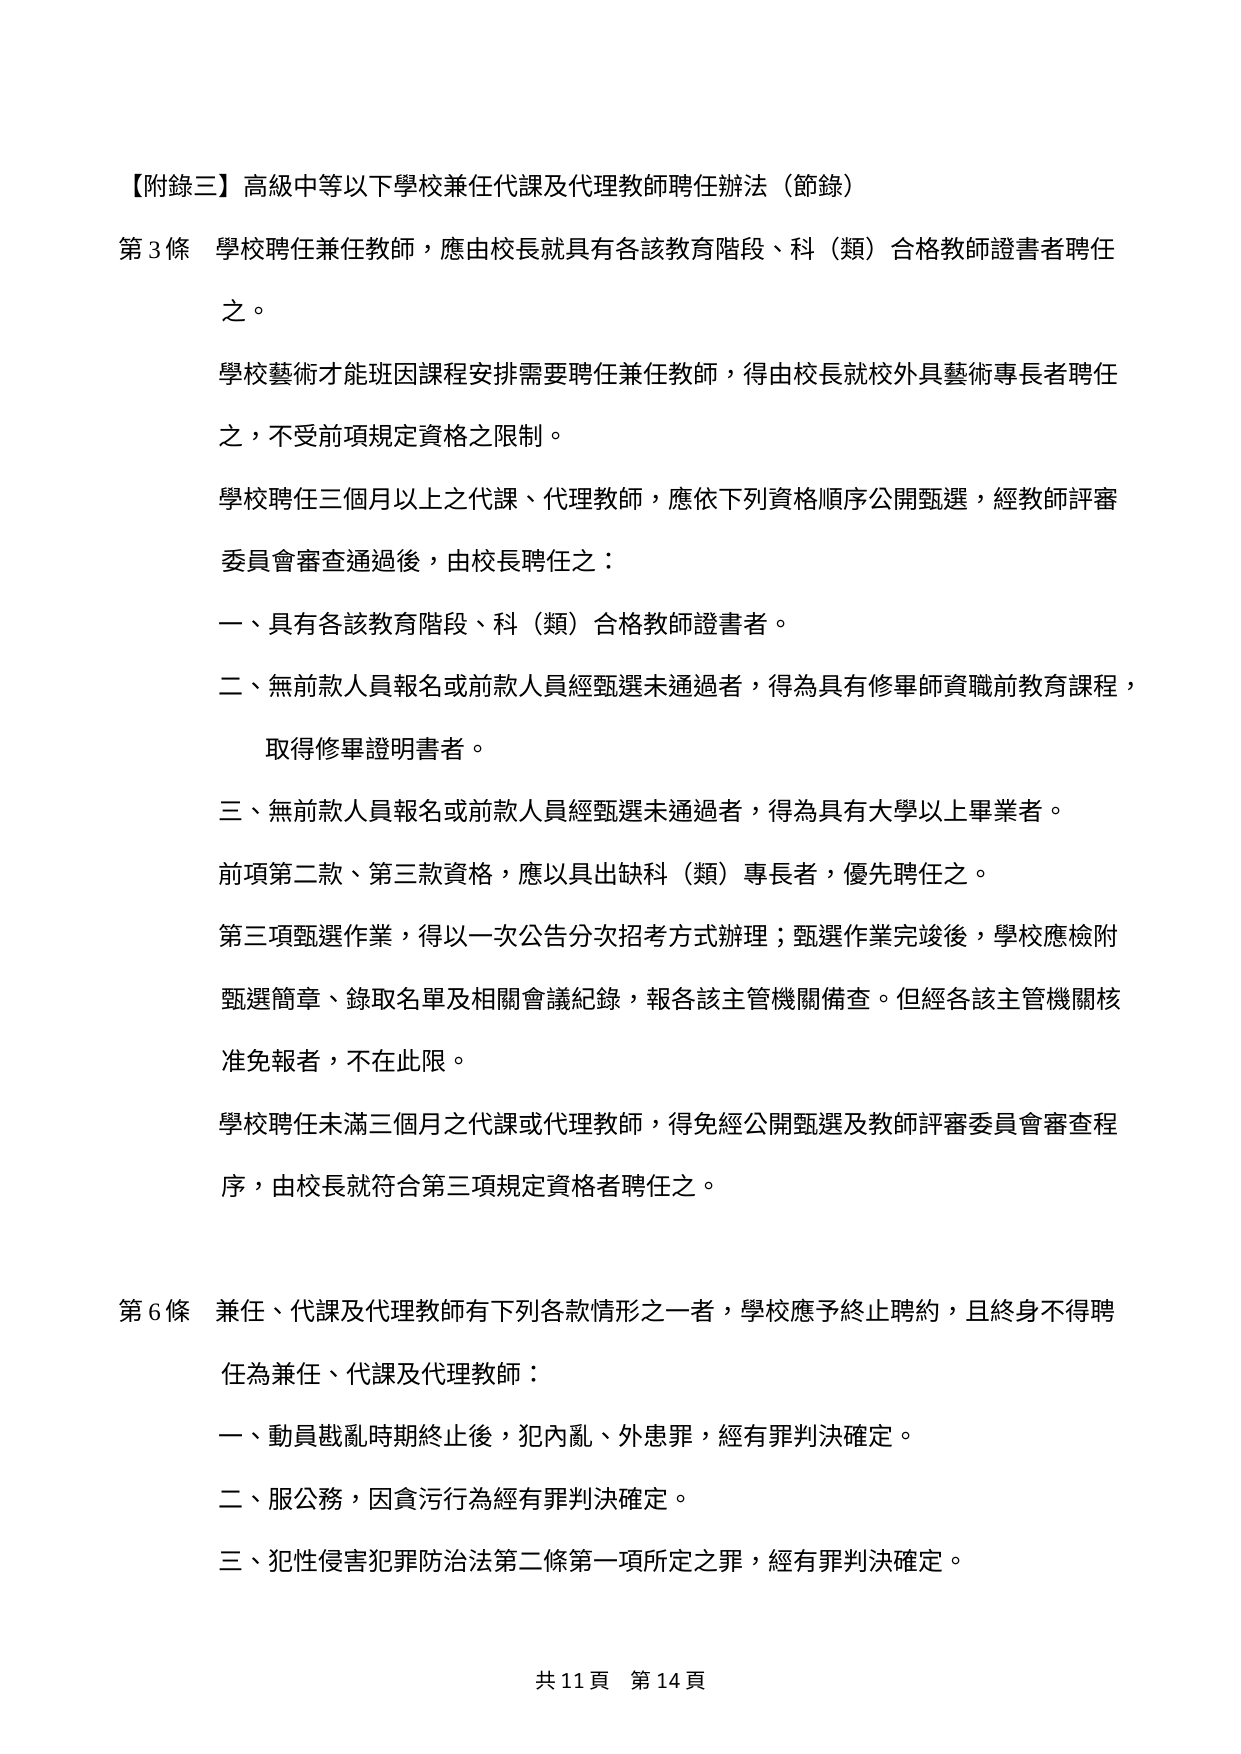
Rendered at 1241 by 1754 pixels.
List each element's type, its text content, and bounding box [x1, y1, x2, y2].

text 第三項甄選作業，得以一次公告分次招考方式辦理；甄選作業完竣後，學校應檢附甄選簡章、錄取名單及相關會議紀錄，報各該主管機關備查。但經各該主管機關核准免報者，不在此限。 [218, 893, 1122, 1081]
text 三、無前款人員報名或前款人員經甄選未通過者，得為具有大學以上畢業者。 [218, 768, 1122, 831]
text 一、具有各該教育階段、科（類）合格教師證書者。 [218, 581, 1122, 643]
text 前項第二款、第三款資格，應以具出缺科（類）專長者，優先聘任之。 [218, 831, 1122, 893]
text 二、服公務，因貪污行為經有罪判決確定。 [218, 1456, 1122, 1518]
text 【附錄三】高級中等以下學校兼任代課及代理教師聘任辦法（節錄） [118, 143, 1122, 206]
text 第6條 兼任、代課及代理教師有下列各款情形之一者，學校應予終止聘約，且終身不得聘任為兼任、代課及代理教師： [118, 1268, 1122, 1393]
text 一、動員戡亂時期終止後，犯內亂、外患罪，經有罪判決確定。 [218, 1393, 1122, 1456]
text 三、犯性侵害犯罪防治法第二條第一項所定之罪，經有罪判決確定。 [218, 1518, 1122, 1581]
text 第3條 學校聘任兼任教師，應由校長就具有各該教育階段、科（類）合格教師證書者聘任之。 [118, 206, 1122, 331]
text 學校聘任未滿三個月之代課或代理教師，得免經公開甄選及教師評審委員會審查程序，由校長就符合第三項規定資格者聘任之。 [218, 1081, 1122, 1206]
text 學校聘任三個月以上之代課、代理教師，應依下列資格順序公開甄選，經教師評審委員會審查通過後，由校長聘任之： [218, 456, 1122, 581]
text 二、無前款人員報名或前款人員經甄選未通過者，得為具有修畢師資職前教育課程，取得修畢證明書者。 [218, 643, 1122, 768]
text 學校藝術才能班因課程安排需要聘任兼任教師，得由校長就校外具藝術專長者聘任之，不受前項規定資格之限制。 [218, 331, 1122, 456]
